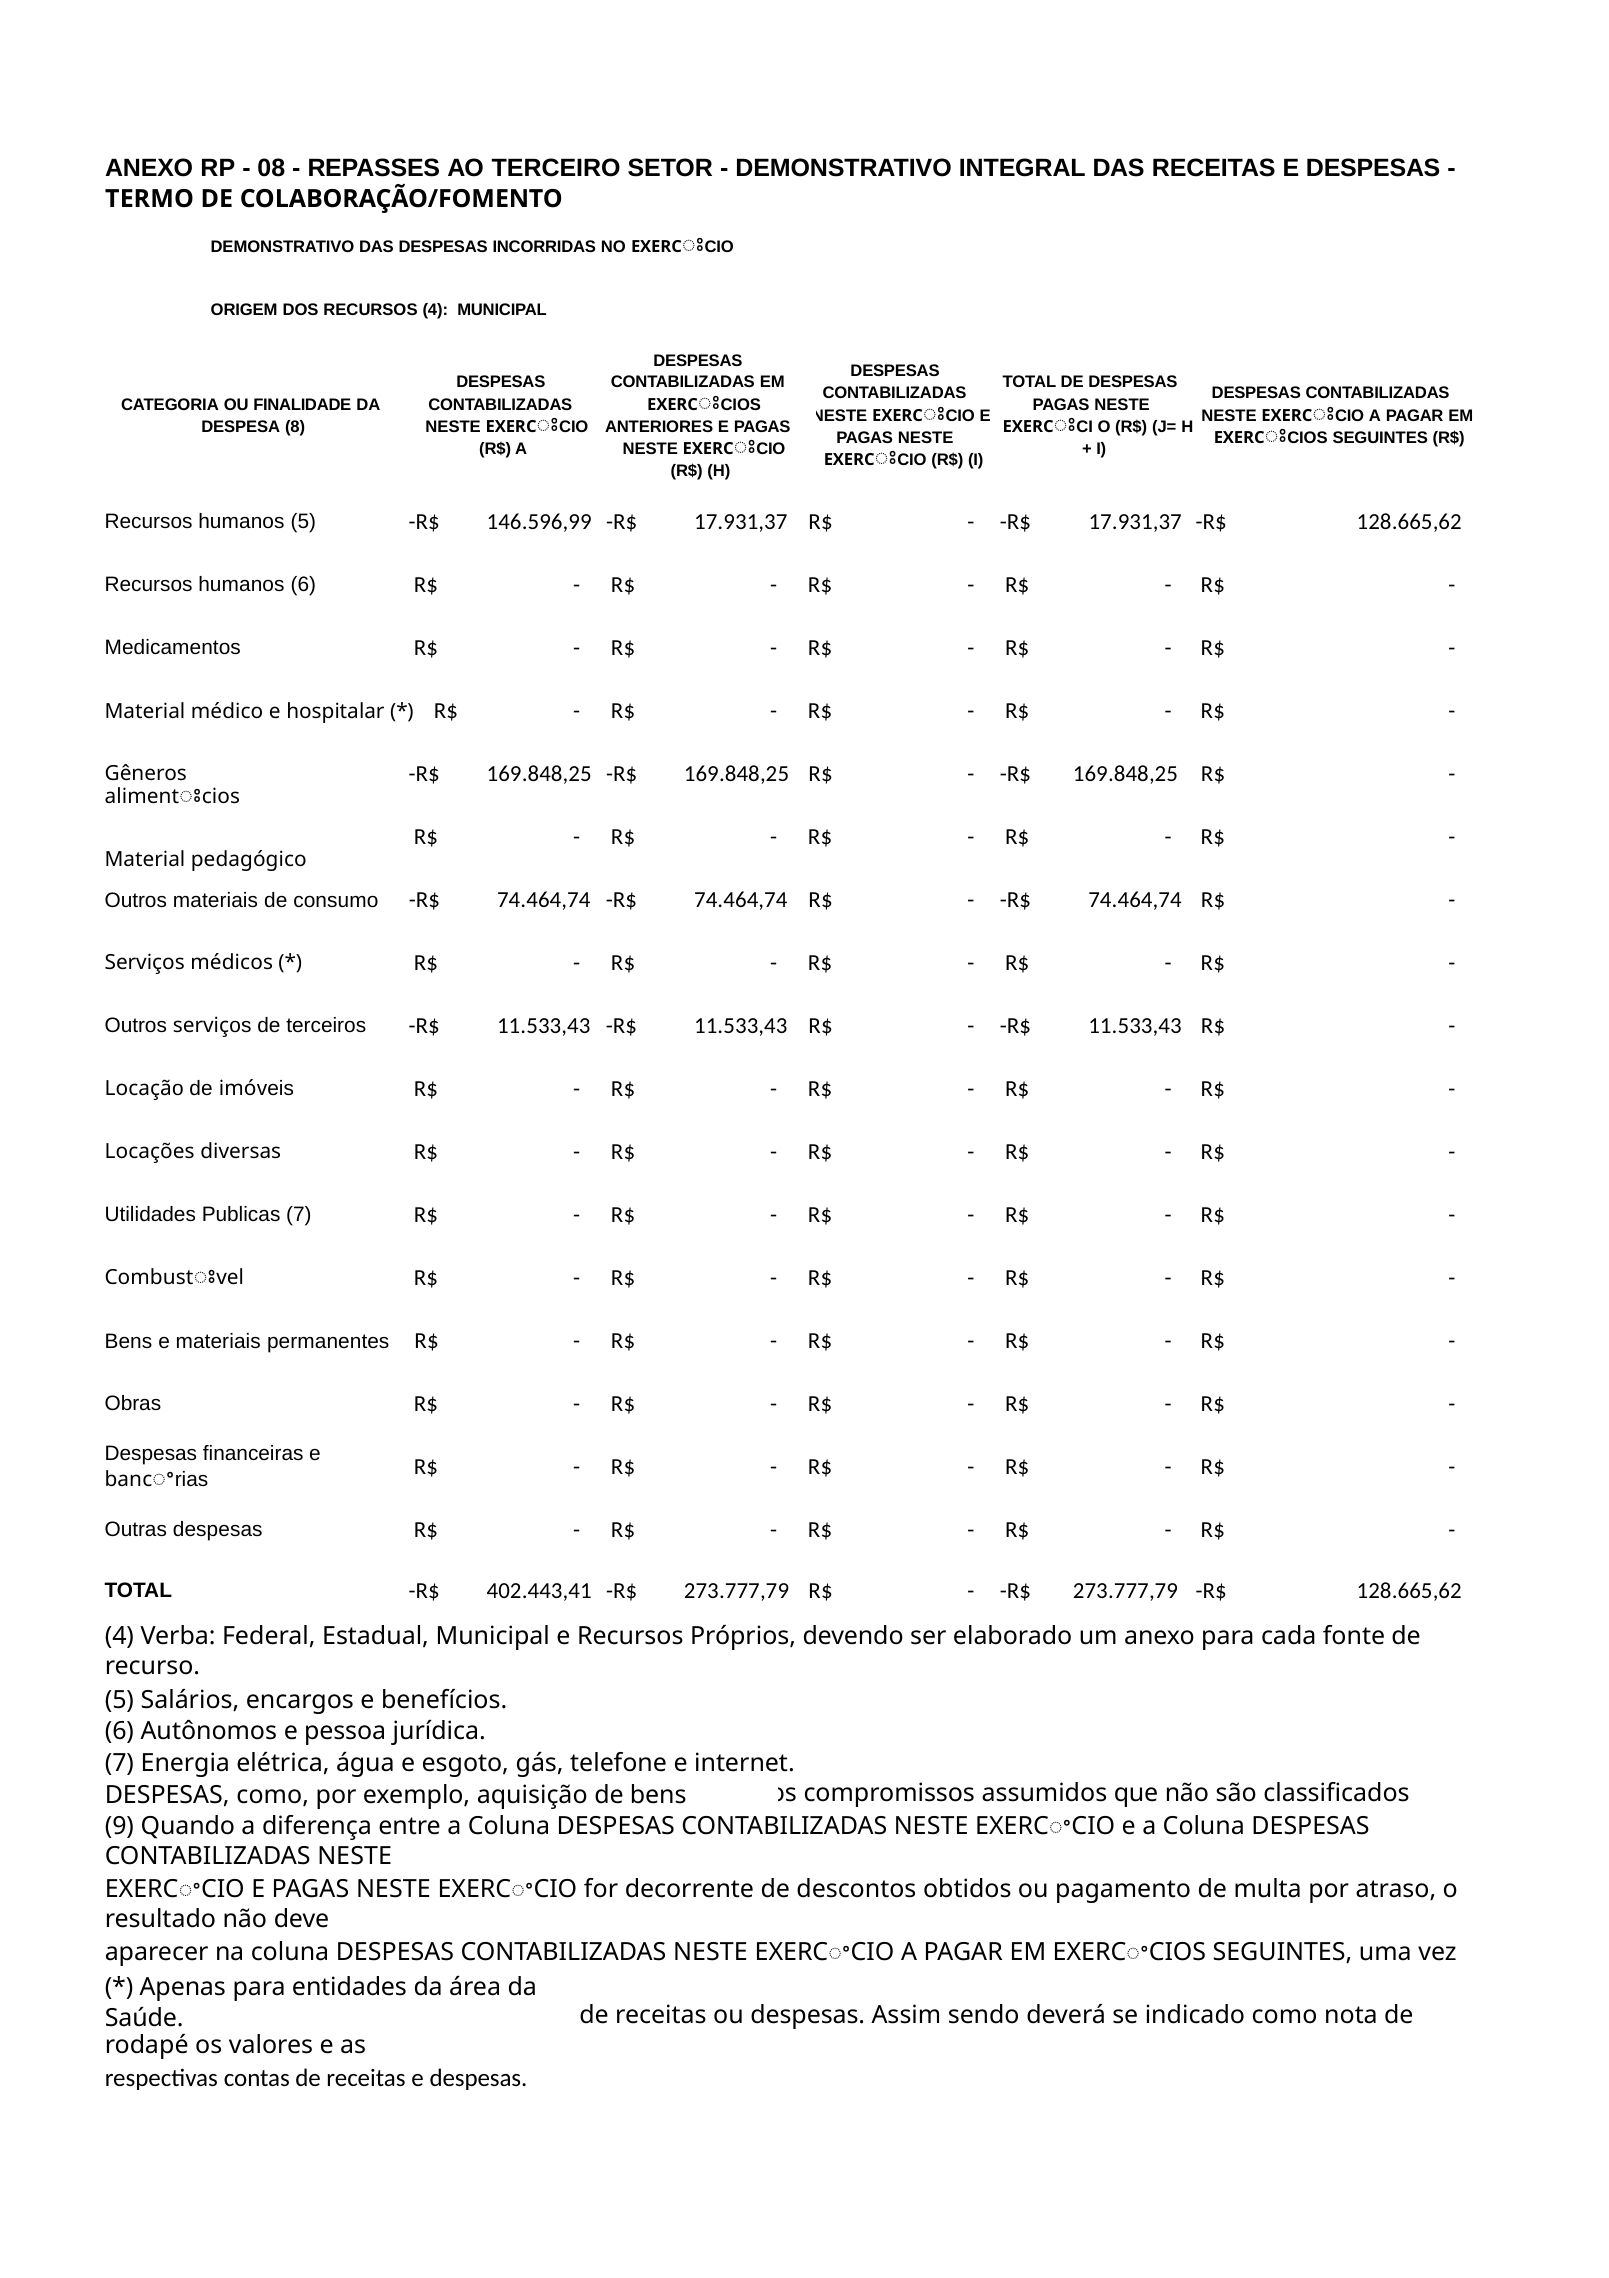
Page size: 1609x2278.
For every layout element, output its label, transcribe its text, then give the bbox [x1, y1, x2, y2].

text - [770, 1326, 802, 1354]
text Recursos humanos (6) [104, 573, 341, 596]
text R$ [611, 1137, 660, 1165]
text - [967, 885, 999, 913]
text R$ [808, 633, 857, 661]
text - [770, 1389, 802, 1417]
text -R$ [999, 1011, 1056, 1039]
text - [1448, 1326, 1480, 1354]
text R$ [413, 1137, 465, 1165]
text - [1448, 1452, 1480, 1480]
text R$ [611, 570, 660, 598]
text R$ [808, 1452, 857, 1480]
text -R$ [408, 507, 465, 535]
text - [573, 1200, 605, 1228]
text 128.665,62 [1356, 1576, 1487, 1604]
text (6) Autônomos e pessoa jurídica. [104, 1715, 1472, 1746]
text R$ [808, 1137, 857, 1165]
text - [967, 696, 999, 724]
text R$ [808, 1074, 857, 1102]
text R$ [1005, 1200, 1056, 1228]
text R$ [1005, 1074, 1056, 1102]
text R$ [1005, 822, 1056, 850]
text TERMO DE COLABORAÇÃO/FOMENTO [105, 186, 1483, 213]
text - [1448, 759, 1480, 787]
text R$ [1200, 1137, 1249, 1165]
text -R$ [408, 1576, 465, 1604]
text DESPESA (8) [201, 417, 405, 436]
text - [770, 696, 802, 724]
text - [573, 696, 605, 724]
text - [770, 1263, 802, 1291]
text R$ [1005, 1263, 1056, 1291]
text DESPESAS CONTABILIZADAS [1211, 384, 1485, 403]
text - [573, 570, 605, 598]
text R$ [1200, 1452, 1249, 1480]
text DESPESAS, como, por exemplo, aquisição de bens permanentes. [104, 1779, 778, 1810]
text Outros materiais de consumo -R$ [104, 885, 465, 913]
text R$ [413, 1263, 465, 1291]
text R$ [413, 1200, 465, 1228]
text - [1164, 1326, 1196, 1354]
text R$ [1005, 570, 1056, 598]
text bancꢀrias [104, 1468, 346, 1491]
text - [770, 822, 802, 850]
text - [770, 1137, 802, 1165]
text - [1164, 1137, 1196, 1165]
text R$ [808, 1263, 857, 1291]
text ANTERIORES E PAGAS [605, 417, 816, 436]
text -R$ [408, 759, 465, 787]
text R$ [808, 948, 857, 976]
text R$ [413, 948, 465, 976]
text - [967, 1326, 999, 1354]
text - [573, 633, 605, 661]
text R$ [611, 1200, 660, 1228]
text Bens e materiais permanentes R$ [104, 1326, 463, 1354]
text R$ [1200, 570, 1249, 598]
text - [770, 1074, 802, 1102]
text - [1164, 1389, 1196, 1417]
text PAGAS NESTE [1032, 395, 1201, 414]
text R$ [611, 1074, 660, 1102]
text - [1448, 1263, 1480, 1291]
text Medicamentos [104, 636, 341, 659]
text 11.533,43 R$ [1088, 1011, 1249, 1039]
text - [1448, 948, 1480, 976]
text R$ [413, 822, 465, 850]
text (7) Energia elétrica, água e esgoto, gás, telefone e internet. [104, 1747, 1472, 1777]
text - [967, 948, 999, 976]
text 11.533,43 R$ [694, 1011, 857, 1039]
text CONTABILIZADAS EM [611, 373, 816, 392]
text - [1164, 633, 1196, 661]
text Recursos humanos (5) [104, 510, 341, 533]
text R$ [808, 570, 857, 598]
text R$ [611, 696, 660, 724]
text DESPESAS [456, 373, 601, 392]
text (4) Verba: Federal, Estadual, Municipal e Recursos Próprios, devendo ser elaborado um anexo para cada fonte de recurso. [104, 1620, 1472, 1681]
text Obras [104, 1392, 186, 1415]
text - [967, 507, 999, 535]
text DESPESAS [653, 351, 768, 370]
text - [1164, 1263, 1196, 1291]
text R$ [1200, 633, 1249, 661]
text R$ [413, 1389, 463, 1417]
text R$ [1200, 696, 1249, 724]
text EXERCꢁCIOS SEGUINTES (R$) [1213, 428, 1485, 447]
text R$ [1200, 1389, 1249, 1417]
text R$ [413, 1515, 463, 1543]
text - [967, 570, 999, 598]
text - [770, 1515, 802, 1543]
text respectivas contas de receitas e despesas. [104, 2062, 1488, 2092]
text CONTABILIZADAS [822, 384, 1002, 403]
text - [1164, 1515, 1196, 1543]
text DEMONSTRATIVO DAS DESPESAS INCORRIDAS NO EXERCꢁCIO [210, 237, 747, 256]
text 11.533,43 -R$ [497, 1011, 662, 1039]
text CATEGORIA OU FINALIDADE DA [121, 395, 405, 414]
text - [1164, 696, 1196, 724]
text - [1448, 1200, 1480, 1228]
text R$ [1200, 948, 1249, 976]
text - [1164, 1452, 1196, 1480]
text R$ [1200, 1200, 1249, 1228]
text 74.464,74 -R$ [497, 885, 662, 913]
text - [573, 822, 605, 850]
text 402.443,41 -R$ [486, 1576, 662, 1604]
text - [770, 948, 802, 976]
text CONTABILIZADAS [428, 395, 601, 414]
text - [1448, 1515, 1480, 1543]
text ORIGEM DOS RECURSOS (4): MUNICIPAL [210, 300, 768, 319]
text R$ [1005, 948, 1056, 976]
text - [573, 1326, 605, 1354]
text 17.931,37 -R$ [1088, 507, 1252, 535]
text Utilidades Publicas (7) [104, 1203, 389, 1226]
text + I) [1082, 439, 1205, 458]
text R$ [413, 570, 463, 598]
text aparecer na coluna DESPESAS CONTABILIZADAS NESTE EXERCꢀCIO A PAGAR EM EXERCꢀCIOS SEGUINTES, uma vez que tais descontos [104, 1936, 1488, 1997]
text - [573, 1263, 605, 1291]
text - [967, 1137, 999, 1165]
text -R$ [999, 1576, 1056, 1604]
text - [967, 1200, 999, 1228]
text (5) Salários, encargos e benefícios. [104, 1684, 1472, 1714]
text R$ [808, 696, 857, 724]
text PAGAS NESTE [836, 428, 1002, 447]
text R$ [413, 633, 463, 661]
text R$ [611, 1515, 660, 1543]
text R$ [1200, 1326, 1249, 1354]
text - [573, 1389, 605, 1417]
text EXERCꢁCIOS [647, 395, 816, 414]
text R$ [808, 1200, 857, 1228]
text Despesas financeiras e [104, 1442, 346, 1465]
text R$ [1005, 633, 1056, 661]
text - [967, 1011, 999, 1039]
text 74.464,74 R$ [1088, 885, 1249, 913]
text - [1448, 1074, 1480, 1102]
text R$ [1005, 1389, 1056, 1417]
text - [1164, 822, 1196, 850]
text 128.665,62 [1356, 507, 1487, 535]
text R$ [808, 1515, 857, 1543]
text EXERCꢁCI O (R$) (J= H [1002, 417, 1201, 436]
text -R$ [999, 507, 1056, 535]
text - [1164, 948, 1196, 976]
text - [770, 1200, 802, 1228]
text (9) Quando a diferença entre a Coluna DESPESAS CONTABILIZADAS NESTE EXERCꢀCIO e a Coluna DESPESAS CONTABILIZADAS NESTE [104, 1810, 1488, 1871]
text - [1448, 1011, 1480, 1039]
text (*) Apenas para entidades da área da Saúde. [104, 1971, 579, 2032]
text 146.596,99 -R$ [486, 507, 662, 535]
text 169.848,25 R$ [1073, 759, 1249, 787]
text NESTE EXERCꢁCIO E [816, 406, 1002, 425]
text - [1164, 1074, 1196, 1102]
text R$ [1200, 1263, 1249, 1291]
text R$ [1005, 1452, 1056, 1480]
text EXERCꢀCIO E PAGAS NESTE EXERCꢀCIO for decorrente de descontos obtidos ou pagamento de multa por atraso, o resultado não deve [104, 1873, 1488, 1934]
text 169.848,25 R$ [684, 759, 857, 787]
text Material pedagógico [104, 848, 326, 871]
text R$ [611, 1326, 660, 1354]
text 74.464,74 R$ [694, 885, 857, 913]
text - [770, 570, 802, 598]
text 17.931,37 R$ [694, 507, 857, 535]
text 273.777,79 R$ [684, 1576, 857, 1604]
text R$ [808, 1389, 857, 1417]
text R$ [1200, 822, 1249, 850]
text - [967, 633, 999, 661]
text EXERCꢁCIO (R$) (I) [823, 450, 996, 469]
text ANEXO RP - 08 - REPASSES AO TERCEIRO SETOR - DEMONSTRATIVO INTEGRAL DAS RECEITAS E DESPESAS - [105, 154, 1483, 182]
text R$ [1005, 696, 1056, 724]
text ou multas são contabilizados em contas de receitas ou despesas. Assim sendo deverá se indicado como nota de rodapé os valores e as [104, 1999, 1488, 2060]
text Material médico e hospitalar (*) R$ [104, 696, 463, 724]
text Outros serviços de terceiros [104, 1014, 389, 1037]
text (8) No rol exemplificativo incluir também as aquisições e os compromissos assumidos que não são classificados contabilmente como [104, 1777, 1472, 1810]
text -R$ [408, 1011, 465, 1039]
text R$ [611, 1389, 660, 1417]
text - [1448, 885, 1480, 913]
text 273.777,79 -R$ [1073, 1576, 1251, 1604]
text R$ [1200, 1074, 1249, 1102]
text - [967, 1452, 999, 1480]
text - [573, 1137, 605, 1165]
text - [967, 1074, 999, 1102]
text - [967, 1263, 999, 1291]
text R$ [611, 948, 662, 976]
text - [1448, 822, 1480, 850]
text - [573, 1515, 605, 1543]
text - [1448, 1389, 1480, 1417]
text - [967, 759, 999, 787]
text - [967, 1576, 999, 1604]
text (R$) A [479, 439, 601, 458]
text - [573, 1452, 605, 1480]
text Outras despesas [104, 1518, 287, 1541]
text - [1448, 570, 1480, 598]
text - [573, 948, 605, 976]
text R$ [611, 1452, 660, 1480]
text Gêneros alimentꢁcios [104, 762, 326, 808]
text DESPESAS [850, 362, 1003, 381]
text R$ [413, 1074, 465, 1102]
text 169.848,25 -R$ [486, 759, 662, 787]
text NESTE EXERCꢁCIO [622, 439, 816, 458]
text -R$ [999, 759, 1056, 787]
text - [967, 822, 999, 850]
text - [770, 633, 802, 661]
text R$ [1005, 1515, 1056, 1543]
text R$ [611, 822, 662, 850]
text NESTE EXERCꢁCIO [425, 417, 601, 436]
text - [1448, 696, 1480, 724]
text R$ [611, 633, 660, 661]
text - [967, 1515, 999, 1543]
text Locações diversas [104, 1140, 389, 1163]
text -R$ [999, 885, 1056, 913]
text R$ [808, 1326, 857, 1354]
text - [1448, 633, 1480, 661]
text R$ [808, 822, 857, 850]
text (R$) (H) [670, 461, 816, 480]
text - [573, 1074, 605, 1102]
text NESTE EXERCꢁCIO A PAGAR EM [1201, 406, 1485, 425]
text R$ [1005, 1137, 1056, 1165]
text Combustꢁvel [104, 1266, 389, 1289]
text TOTAL DE DESPESAS [1002, 373, 1205, 392]
text Serviços médicos (*) [104, 951, 389, 974]
text - [1164, 570, 1196, 598]
text - [1164, 1200, 1196, 1228]
text TOTAL [104, 1579, 199, 1602]
text - [770, 1452, 802, 1480]
text R$ [611, 1263, 660, 1291]
text - [967, 1389, 999, 1417]
text Locação de imóveis [104, 1077, 389, 1100]
text - [1448, 1137, 1480, 1165]
text R$ [413, 1452, 463, 1480]
text R$ [1200, 1515, 1249, 1543]
text R$ [1005, 1326, 1056, 1354]
